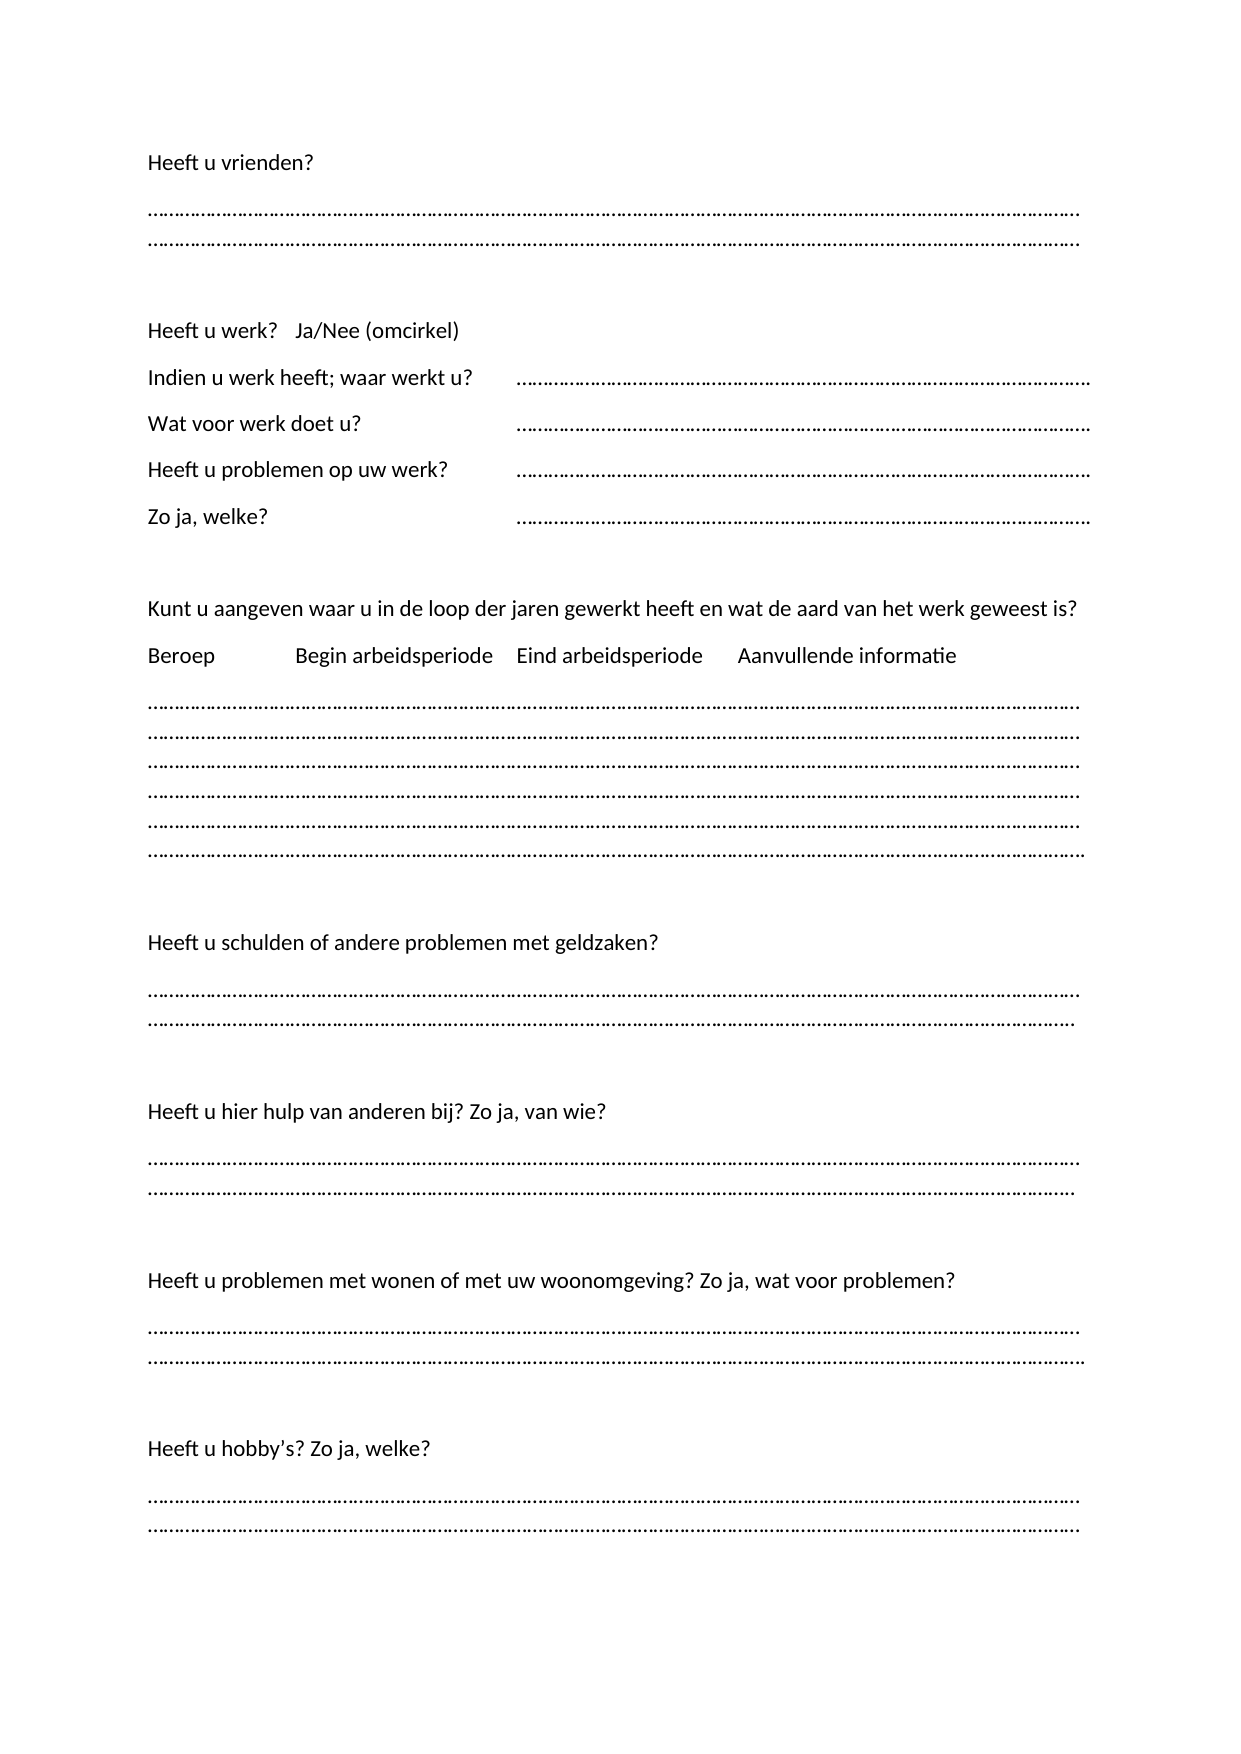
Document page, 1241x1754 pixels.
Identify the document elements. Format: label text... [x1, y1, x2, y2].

text Heeft u vrienden? [148, 148, 1093, 176]
text …………………………………………………………………………………………………………………………………………………………………………………………………………………………………………………………………………………………………………………………. [148, 1312, 1093, 1370]
text ………………………………………………………………………………………………………………………………………………………………………………………………………………………………………………………………………………………………………………………………………………………………………………………………………………………………………………………………………………………………………………………………………………………………………………………………………………………………………………………………………………………………………………………………………………………………………………………………………………………………………………………………………………………………………………………………………………………………………………. [148, 687, 1093, 864]
text Zo ja, welke? ………………………………………………………………………………………………. [148, 502, 1093, 530]
text Heeft u hobby’s? Zo ja, welke? [148, 1434, 1093, 1463]
text Heeft u werk? Ja/Nee (omcirkel) [148, 316, 1093, 344]
text Heeft u problemen op uw werk? ………………………………………………………………………………………………. [148, 455, 1093, 483]
text Beroep Begin arbeidsperiode Eind arbeidsperiode Aanvullende informatie [148, 641, 1093, 669]
text Indien u werk heeft; waar werkt u? ………………………………………………………………………………………………. [148, 363, 1093, 391]
text ……………………………………………………………………………………………………………………………………………………………………………………………………………………………………………………………………………………………………………………….. [148, 1143, 1093, 1201]
text Heeft u hier hulp van anderen bij? Zo ja, van wie? [148, 1097, 1093, 1125]
text Wat voor werk doet u? ………………………………………………………………………………………………. [148, 409, 1093, 437]
text ………………………………………………………………………………………………………………………………………………………………………………………………………………………………………………………………………………………………………………………… [148, 1481, 1093, 1539]
text Heeft u problemen met wonen of met uw woonomgeving? Zo ja, wat voor problemen? [148, 1266, 1093, 1294]
text Heeft u schulden of andere problemen met geldzaken? [148, 928, 1093, 956]
text ……………………………………………………………………………………………………………………………………………………………………………………………………………………………………………………………………………………………………………………….. [148, 975, 1093, 1032]
text ………………………………………………………………………………………………………………………………………………………………………………………………………………………………………………………………………………………………………………………… [148, 194, 1093, 252]
text Kunt u aangeven waar u in de loop der jaren gewerkt heeft en wat de aard van het werk geweest is? [148, 594, 1093, 622]
